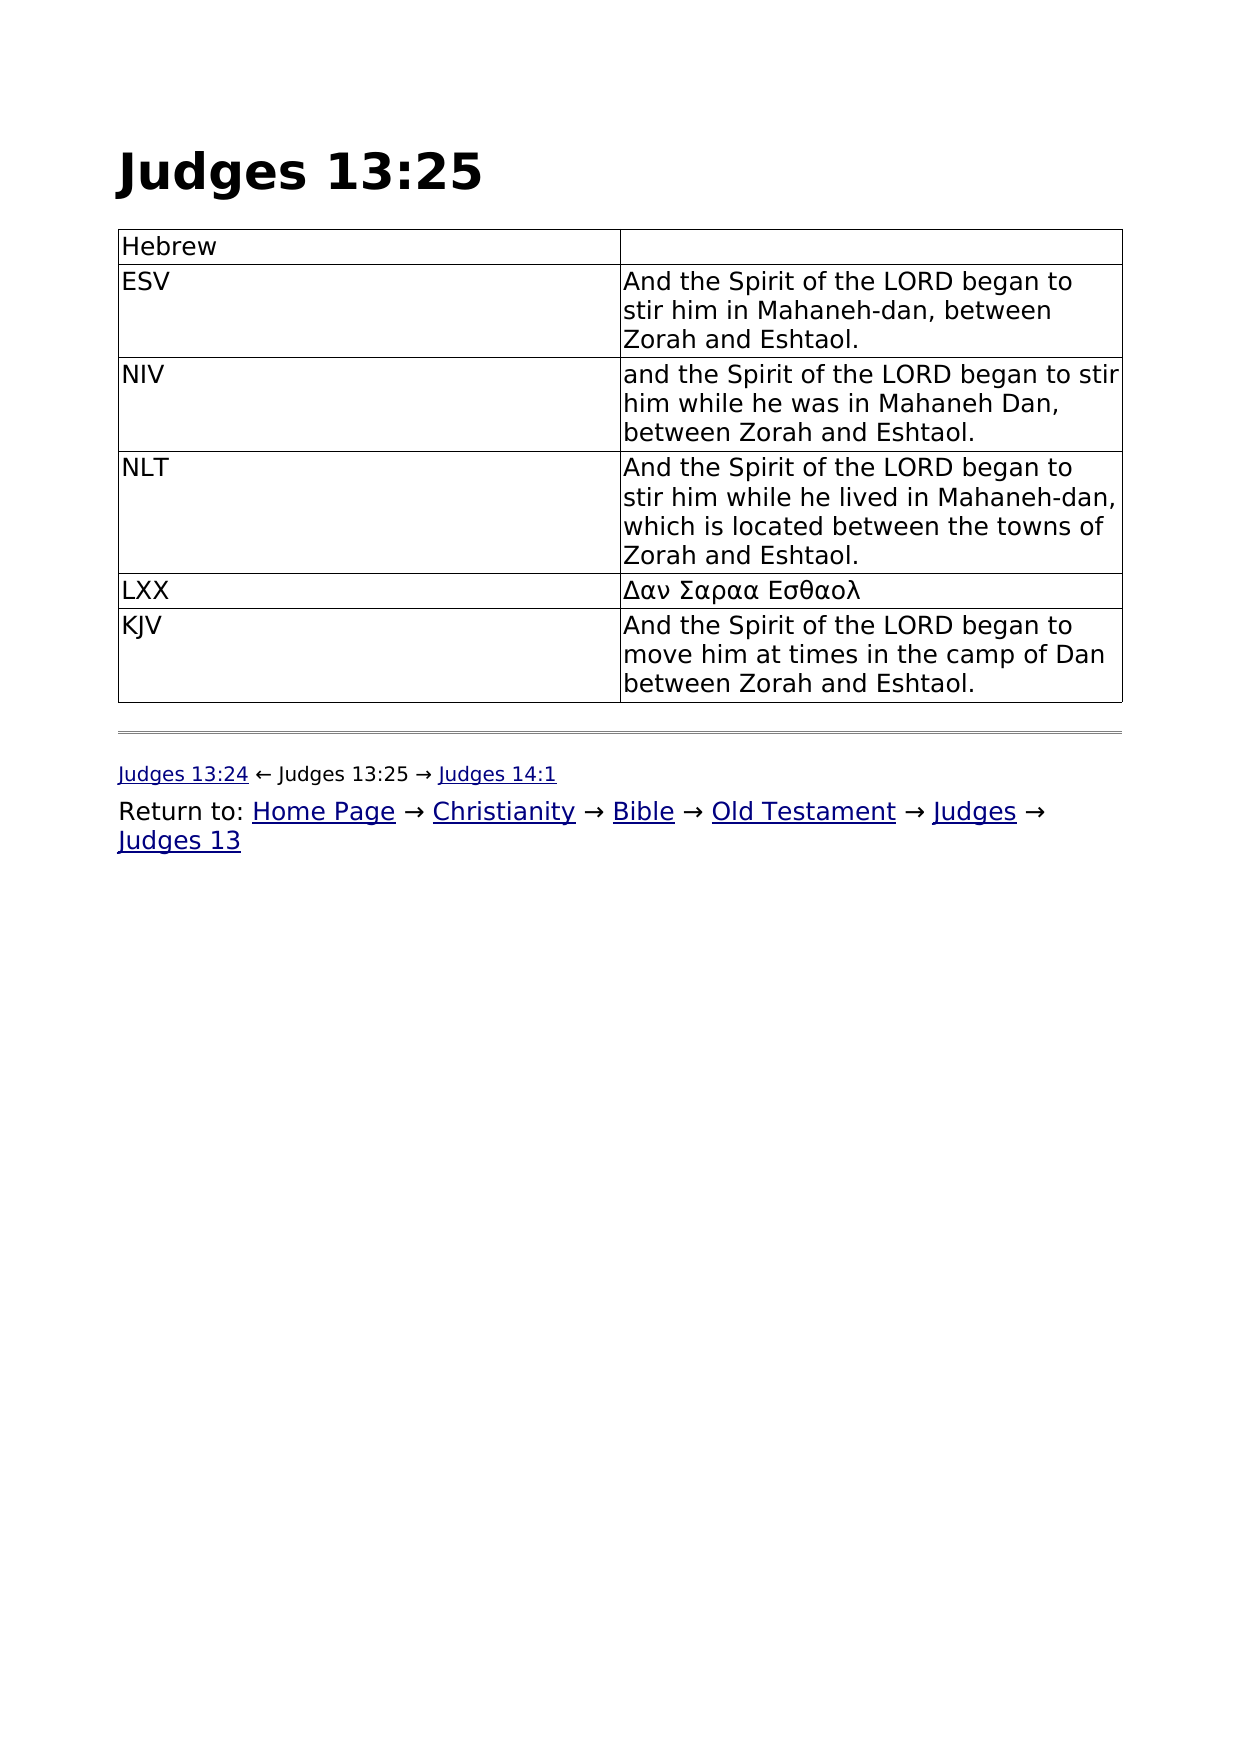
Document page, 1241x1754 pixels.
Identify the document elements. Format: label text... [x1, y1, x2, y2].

text Return to: Home Page → Christianity → Bible → Old Testament → Judges → Judges 13 [118, 797, 1122, 855]
table_header [621, 230, 1122, 264]
table_cell and the Spirit of the LORD began to stir him while he was in Mahaneh Dan, between Zorah and Eshtaol. [621, 358, 1122, 451]
table_cell ESV [119, 265, 620, 357]
table_cell Δαν Σαραα Εσθαολ [621, 574, 1122, 608]
table_cell And the Spirit of the LORD began to stir him in Mahaneh-dan, between Zorah and Eshtaol. [621, 265, 1122, 357]
table_cell NIV [119, 358, 620, 451]
table_header Hebrew [119, 230, 620, 264]
table_cell LXX [119, 574, 620, 608]
text Judges 13:24 ← Judges 13:25 → Judges 14:1 [118, 763, 1122, 797]
table_cell And the Spirit of the LORD began to move him at times in the camp of Dan between Zorah and Eshtaol. [621, 609, 1122, 702]
table_cell And the Spirit of the LORD began to stir him while he lived in Mahaneh-dan, which is located between the towns of Zorah and Eshtaol. [621, 452, 1122, 573]
subtitle Judges 13:25 [118, 143, 1122, 201]
table_cell NLT [119, 452, 620, 573]
table_cell KJV [119, 609, 620, 702]
